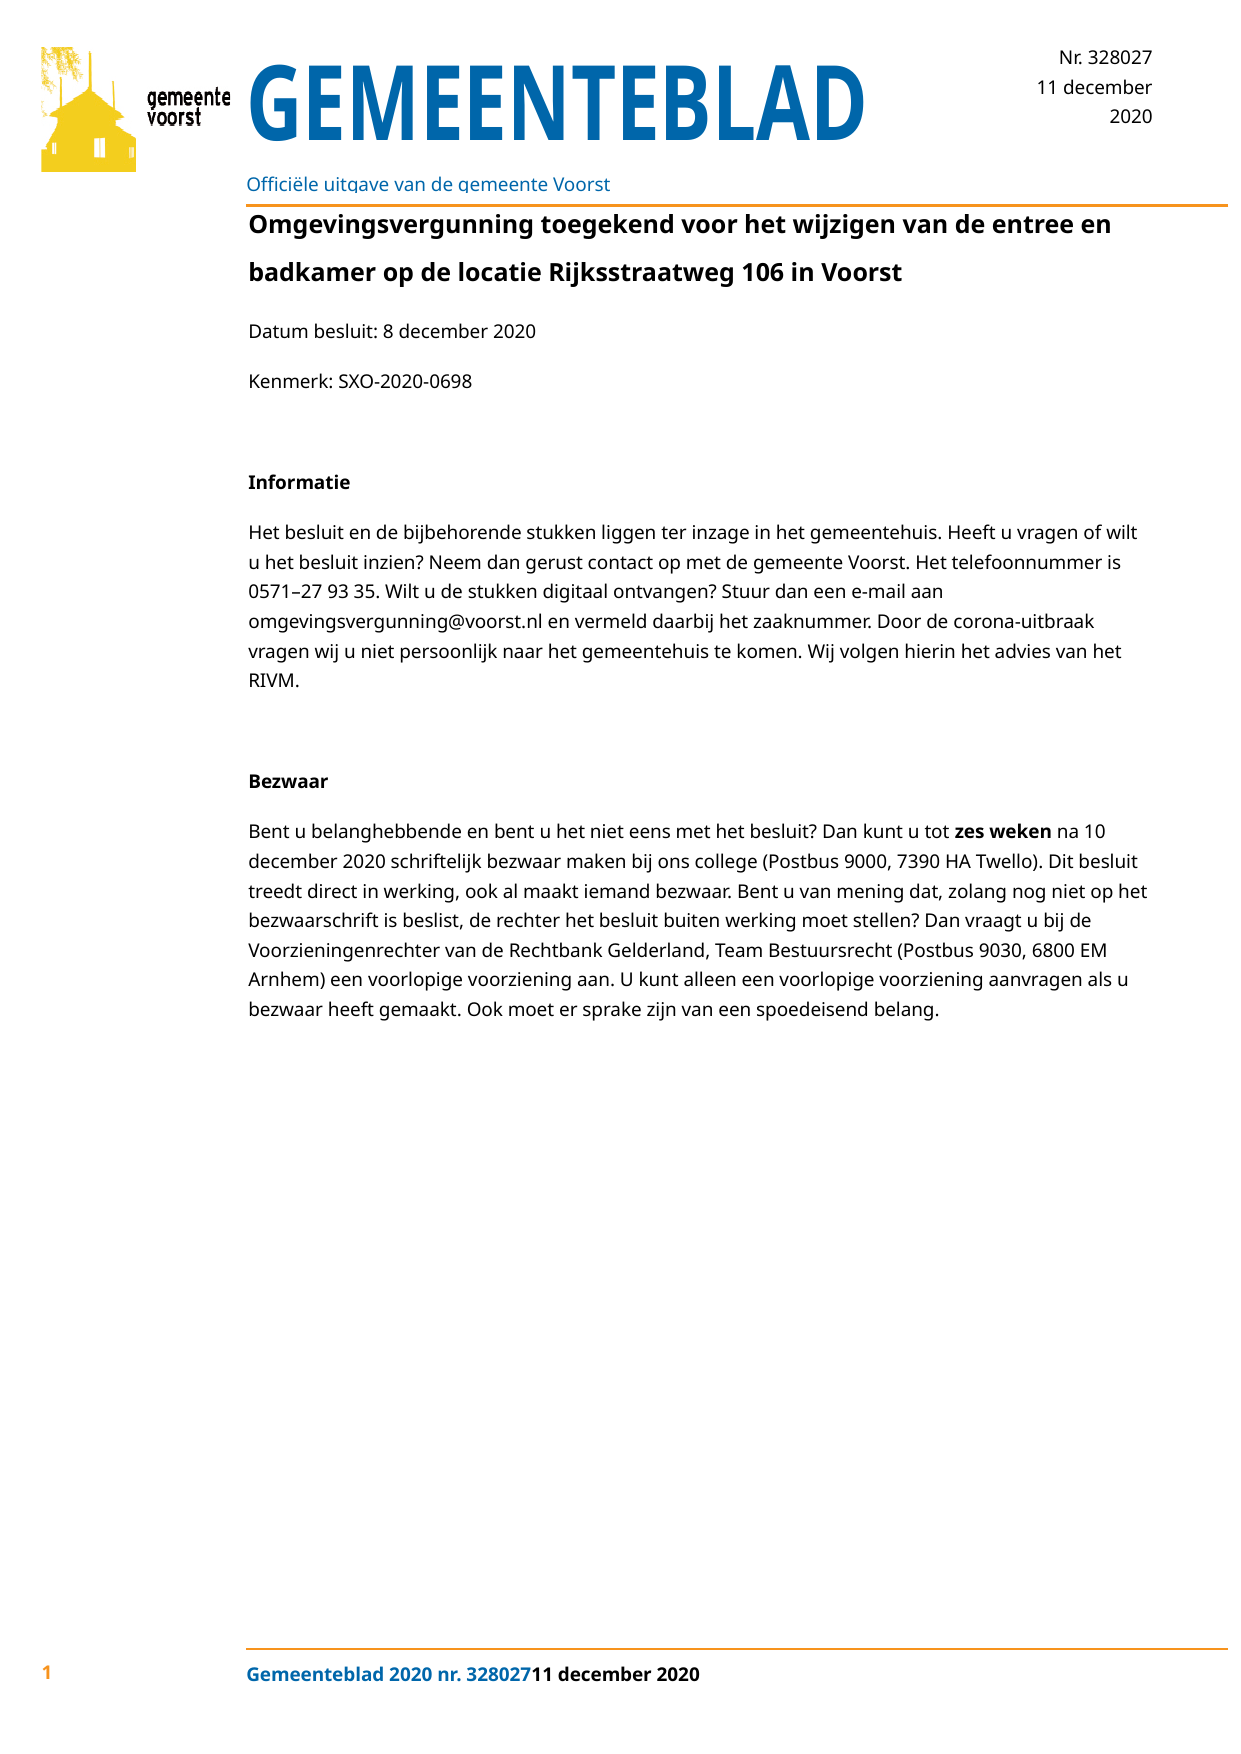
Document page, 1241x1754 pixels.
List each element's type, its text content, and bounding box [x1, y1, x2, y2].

text Omgevingsvergunning toegekend voor het wijzigen van de entree en badkamer op de locatie Rijksstraatweg 106 in Voorst [248, 207, 1152, 288]
picture [41, 47, 231, 172]
text Bent u belanghebbende en bent u het niet eens met het besluit? Dan kunt u tot zes weken na 10 december 2020 schriftelijk bezwaar maken bij ons college (Postbus 9000, 7390 HA Twello). Dit besluit treedt direct in werking, ook al maakt iemand bezwaar. Bent u van mening dat, zolang nog niet op het bezwaarschrift is beslist, de rechter het besluit buiten werking moet stellen? Dan vraagt u bij de Voorzieningenrechter van de Rechtbank Gelderland, Team Bestuursrecht (Postbus 9030, 6800 EM Arnhem) een voorlopige voorziening aan. U kunt alleen een voorlopige voorziening aanvragen als u bezwaar heeft gemaakt. Ook moet er sprake zijn van een spoedeisend belang. [248, 819, 1152, 1022]
text Kenmerk: SXO-2020-0698 [248, 368, 1152, 394]
text Datum besluit: 8 december 2020 [248, 318, 1152, 344]
text Het besluit en de bijbehorende stukken liggen ter inzage in het gemeentehuis. Heeft u vragen of wilt u het besluit inzien? Neem dan gerust contact op met de gemeente Voorst. Het telefoonnummer is 0571–27 93 35. Wilt u de stukken digitaal ontvangen? Stuur dan een e-mail aan omgevingsvergunning@voorst.nl en vermeld daarbij het zaaknummer. Door de corona-uitbraak vragen wij u niet persoonlijk naar het gemeentehuis te komen. Wij volgen hierin het advies van het RIVM. [248, 519, 1152, 693]
text Bezwaar [248, 768, 1152, 794]
text Informatie [248, 469, 1152, 495]
